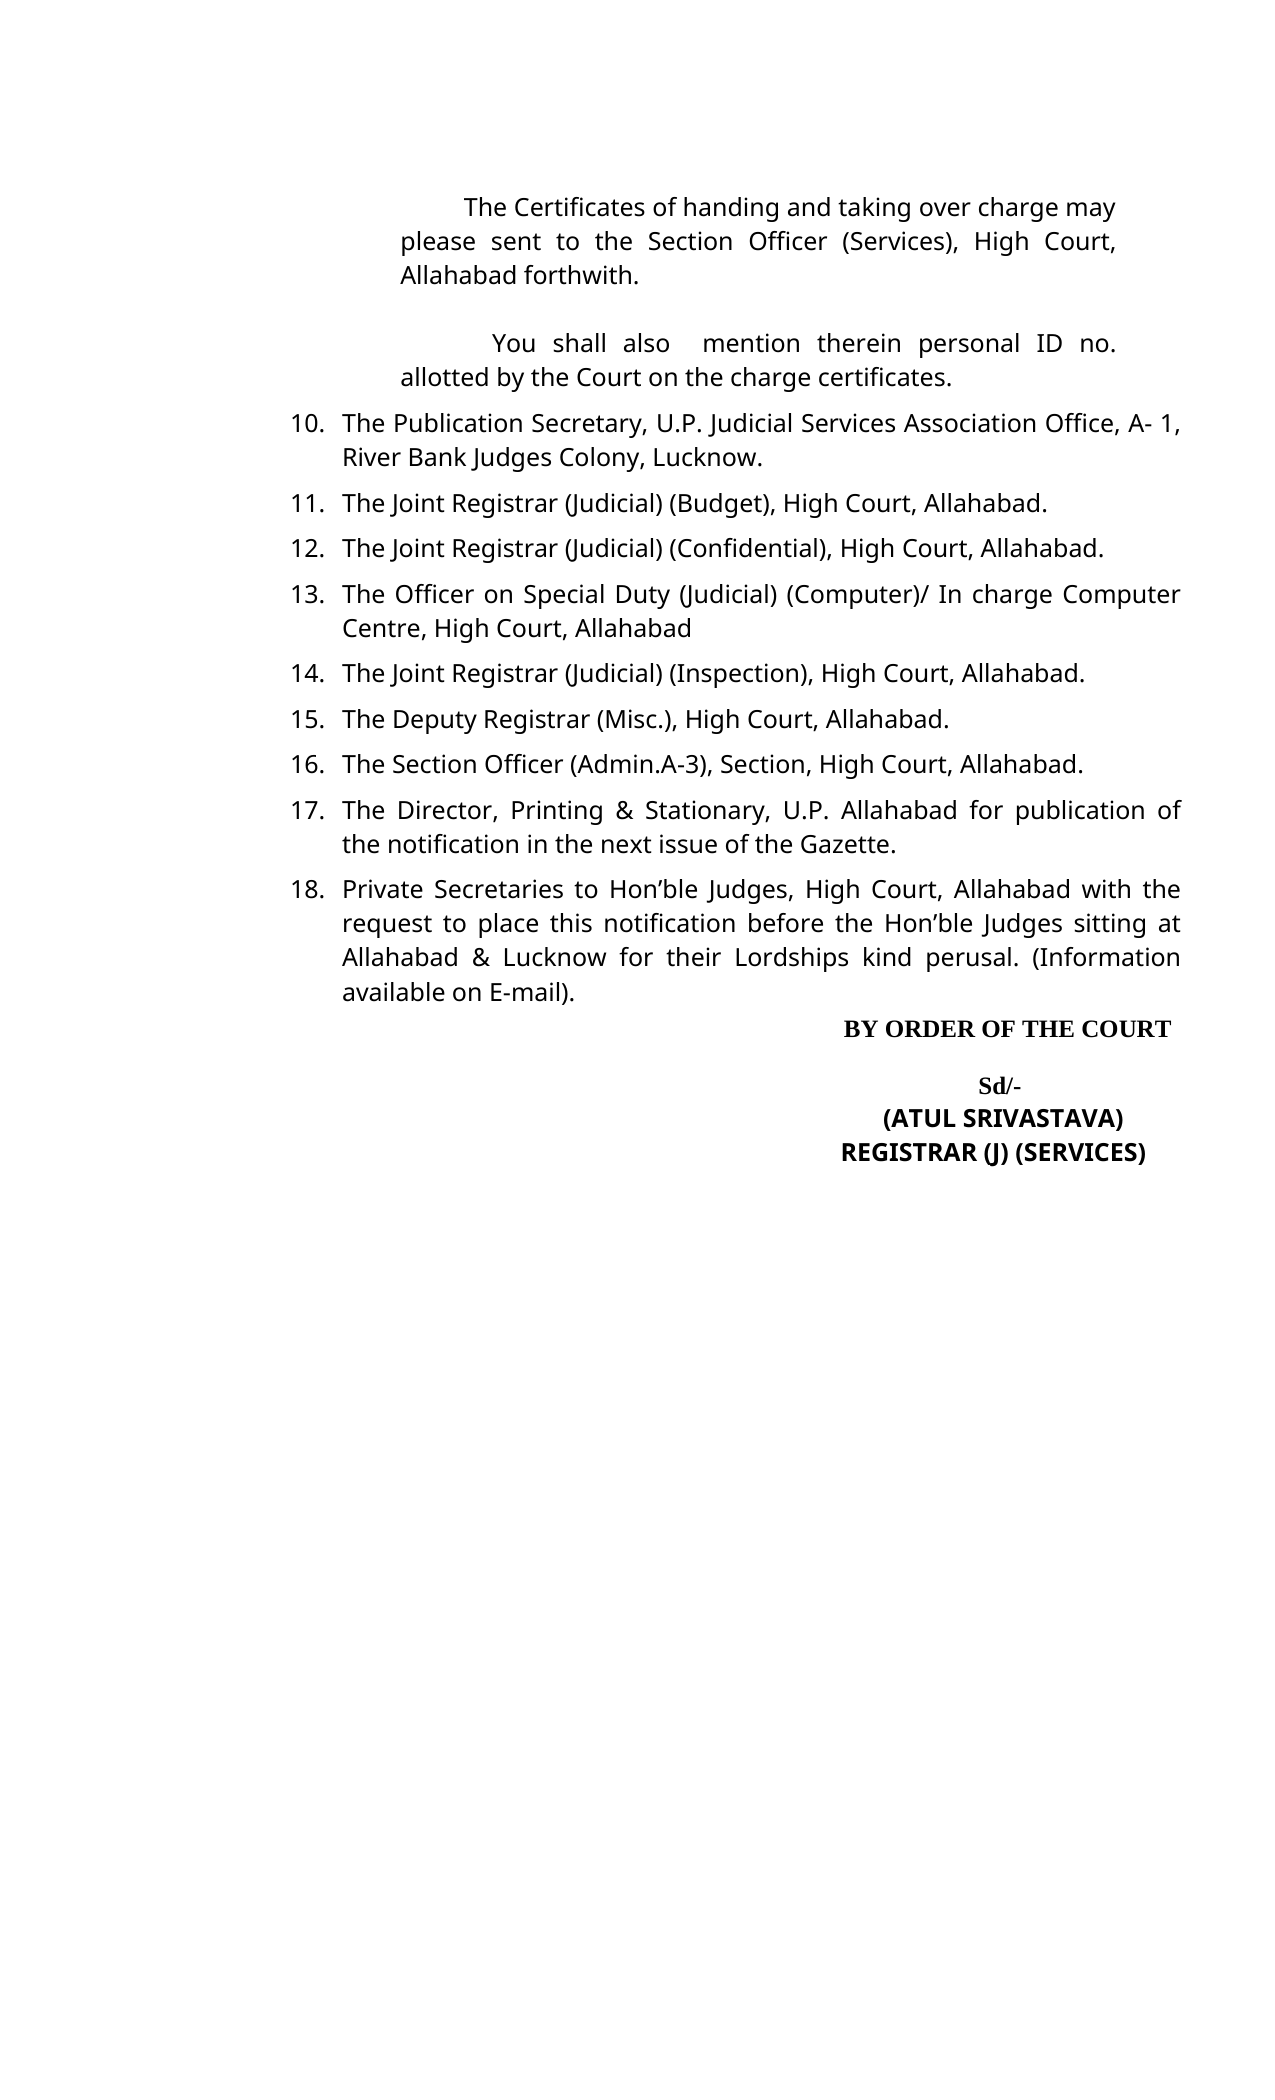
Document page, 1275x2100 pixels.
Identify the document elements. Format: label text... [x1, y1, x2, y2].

table_cell The Certificates of handing and taking over charge may please sent to the Section Officer (Services), High Court, Allahabad forthwith. You shall also mention therein personal ID no. allotted by the Court on the charge certificates. [336, 150, 1188, 400]
table_cell [284, 571, 336, 650]
table_cell The Section Officer (Admin.A-3), Section, High Court, Allahabad. [336, 741, 1188, 787]
table_cell The Joint Registrar (Judicial) (Inspection), High Court, Allahabad. [336, 650, 1188, 696]
table_cell The Officer on Special Duty (Judicial) (Computer)/ In charge Computer Centre, High Court, Allahabad [336, 571, 1188, 650]
text Sd/- (ATUL SRIVASTAVA) [212, 1071, 1181, 1134]
table_cell [284, 150, 336, 400]
table_cell [284, 650, 336, 696]
table_cell [284, 525, 336, 571]
table_cell Private Secretaries to Hon’ble Judges, High Court, Allahabad with the request to place this notification before the Hon’ble Judges sitting at Allahabad & Lucknow for their Lordships kind perusal. (Information available on E-mail). [336, 866, 1188, 1014]
table_cell The Joint Registrar (Judicial) (Budget), High Court, Allahabad. [336, 480, 1188, 525]
table_cell [284, 866, 336, 1014]
table_cell The Joint Registrar (Judicial) (Confidential), High Court, Allahabad. [336, 525, 1188, 571]
table_cell The Publication Secretary, U.P. Judicial Services Association Office, A- 1, River Bank Judges Colony, Lucknow. [336, 400, 1188, 479]
table_cell [284, 400, 336, 479]
table_cell [284, 787, 336, 866]
table_cell The Director, Printing & Stationary, U.P. Allahabad for publication of the notification in the next issue of the Gazette. [336, 787, 1188, 866]
table_cell [284, 741, 336, 787]
text REGISTRAR (J) (SERVICES) [175, 1134, 1209, 1168]
table_cell [284, 696, 336, 741]
text BY ORDER OF THE COURT [212, 1014, 1181, 1043]
table_cell The Deputy Registrar (Misc.), High Court, Allahabad. [336, 696, 1188, 741]
table_cell [284, 480, 336, 525]
